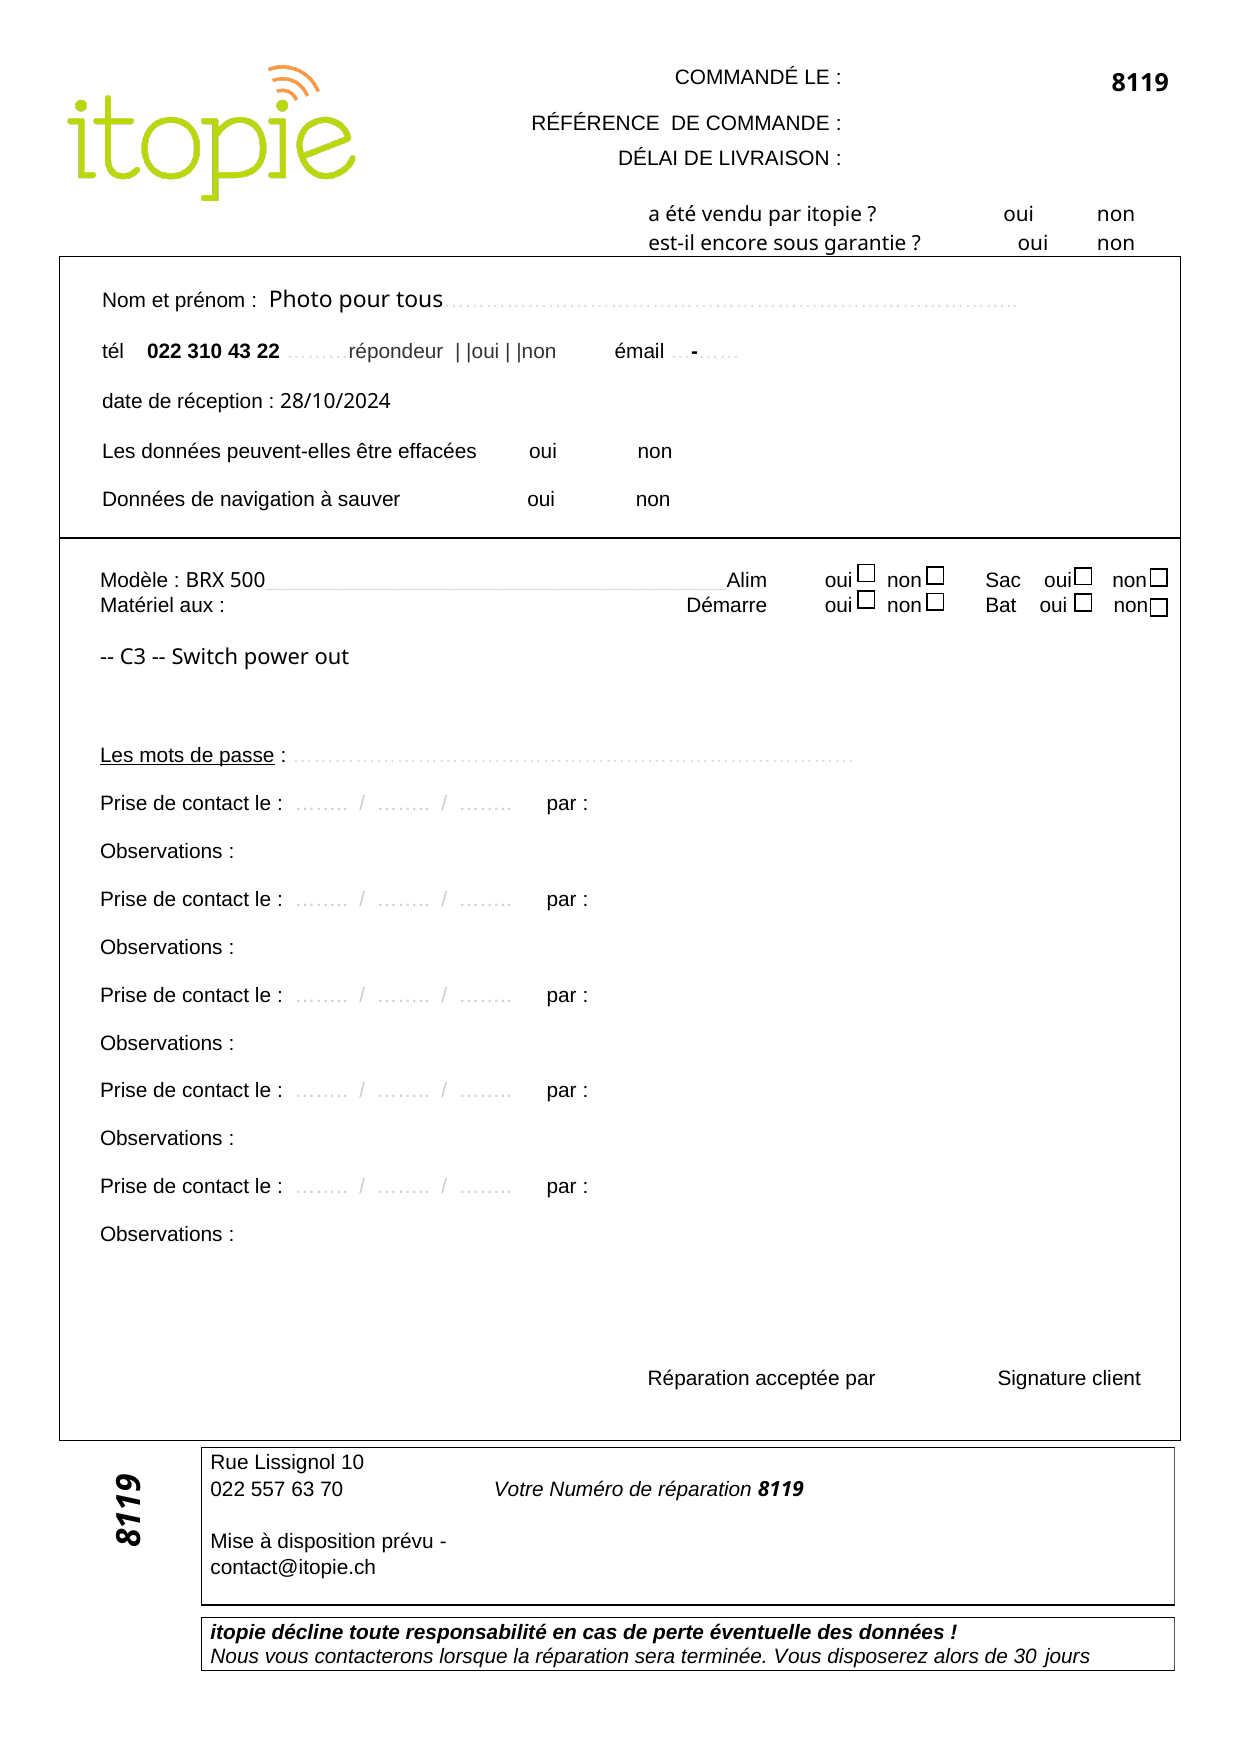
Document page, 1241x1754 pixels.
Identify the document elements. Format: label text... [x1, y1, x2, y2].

table_header 8119 [59, 1441, 195, 1677]
text Les données peuvent-elles être effacées oui non [60, 436, 1180, 463]
text Observations : [60, 1219, 1180, 1246]
text Données de navigation à sauver oui non [60, 484, 1180, 511]
text tél 022 310 43 22 ………répondeur | |oui | |non émail …-…… [60, 335, 1180, 362]
text a été vendu par itopie ? oui non [59, 199, 1181, 228]
table_header COMMANDÉ LE : [490, 59, 847, 104]
text Observations : [60, 1027, 1180, 1054]
table_cell RÉFÉRENCE DE COMMANDE : [490, 105, 847, 140]
text Les mots de passe : ……………………………………………………………………… [60, 740, 1180, 767]
text Matériel aux : Démarre oui non Bat oui non [60, 590, 1180, 617]
table_cell [847, 140, 1180, 175]
text Prise de contact le : …….. / …….. / …….. par : [60, 1075, 1180, 1102]
text Prise de contact le : …….. / …….. / …….. par : [60, 788, 1180, 815]
text Nom et prénom : Photo pour tous……………………………………………………………………….. [60, 280, 1180, 314]
text -- C3 -- Switch power out [60, 638, 1180, 671]
text Modèle : BRX 500 Alim oui non Sac oui non [948, 562, 1180, 590]
text Observations : [60, 836, 1180, 863]
table_header Rue Lissignol 10 022 557 63 70 Votre Numéro de réparation 8119 Mise à disposition prévu - contact@itopie.ch [195, 1441, 1180, 1611]
text Prise de contact le : …….. / …….. / …….. par : [60, 979, 1180, 1006]
table_cell [847, 105, 1180, 140]
picture [67, 65, 356, 201]
text est-il encore sous garantie ? oui non [59, 228, 1181, 256]
text Observations : [60, 931, 1180, 958]
text Modèle : BRX 500 Alim oui non Sac oui non [60, 562, 856, 590]
table_header 8119 [847, 59, 1180, 104]
text Réparation acceptée par Signature client [60, 1363, 1180, 1390]
text Prise de contact le : …….. / …….. / …….. par : [60, 883, 1180, 911]
text Observations : [60, 1123, 1180, 1150]
table_cell itopie décline toute responsabilité en cas de perte éventuelle des données ! Nous vous contacterons lorsque la réparation sera terminée. Vous disposerez alors de 30 jours [195, 1611, 1180, 1677]
text date de réception : 28/10/2024 [60, 383, 1180, 415]
text Modèle : BRX 500 Alim oui non Sac oui non [879, 562, 925, 590]
text Prise de contact le : …….. / …….. / …….. par : [60, 1171, 1180, 1198]
table_cell DÉLAI DE LIVRAISON : [490, 140, 847, 175]
